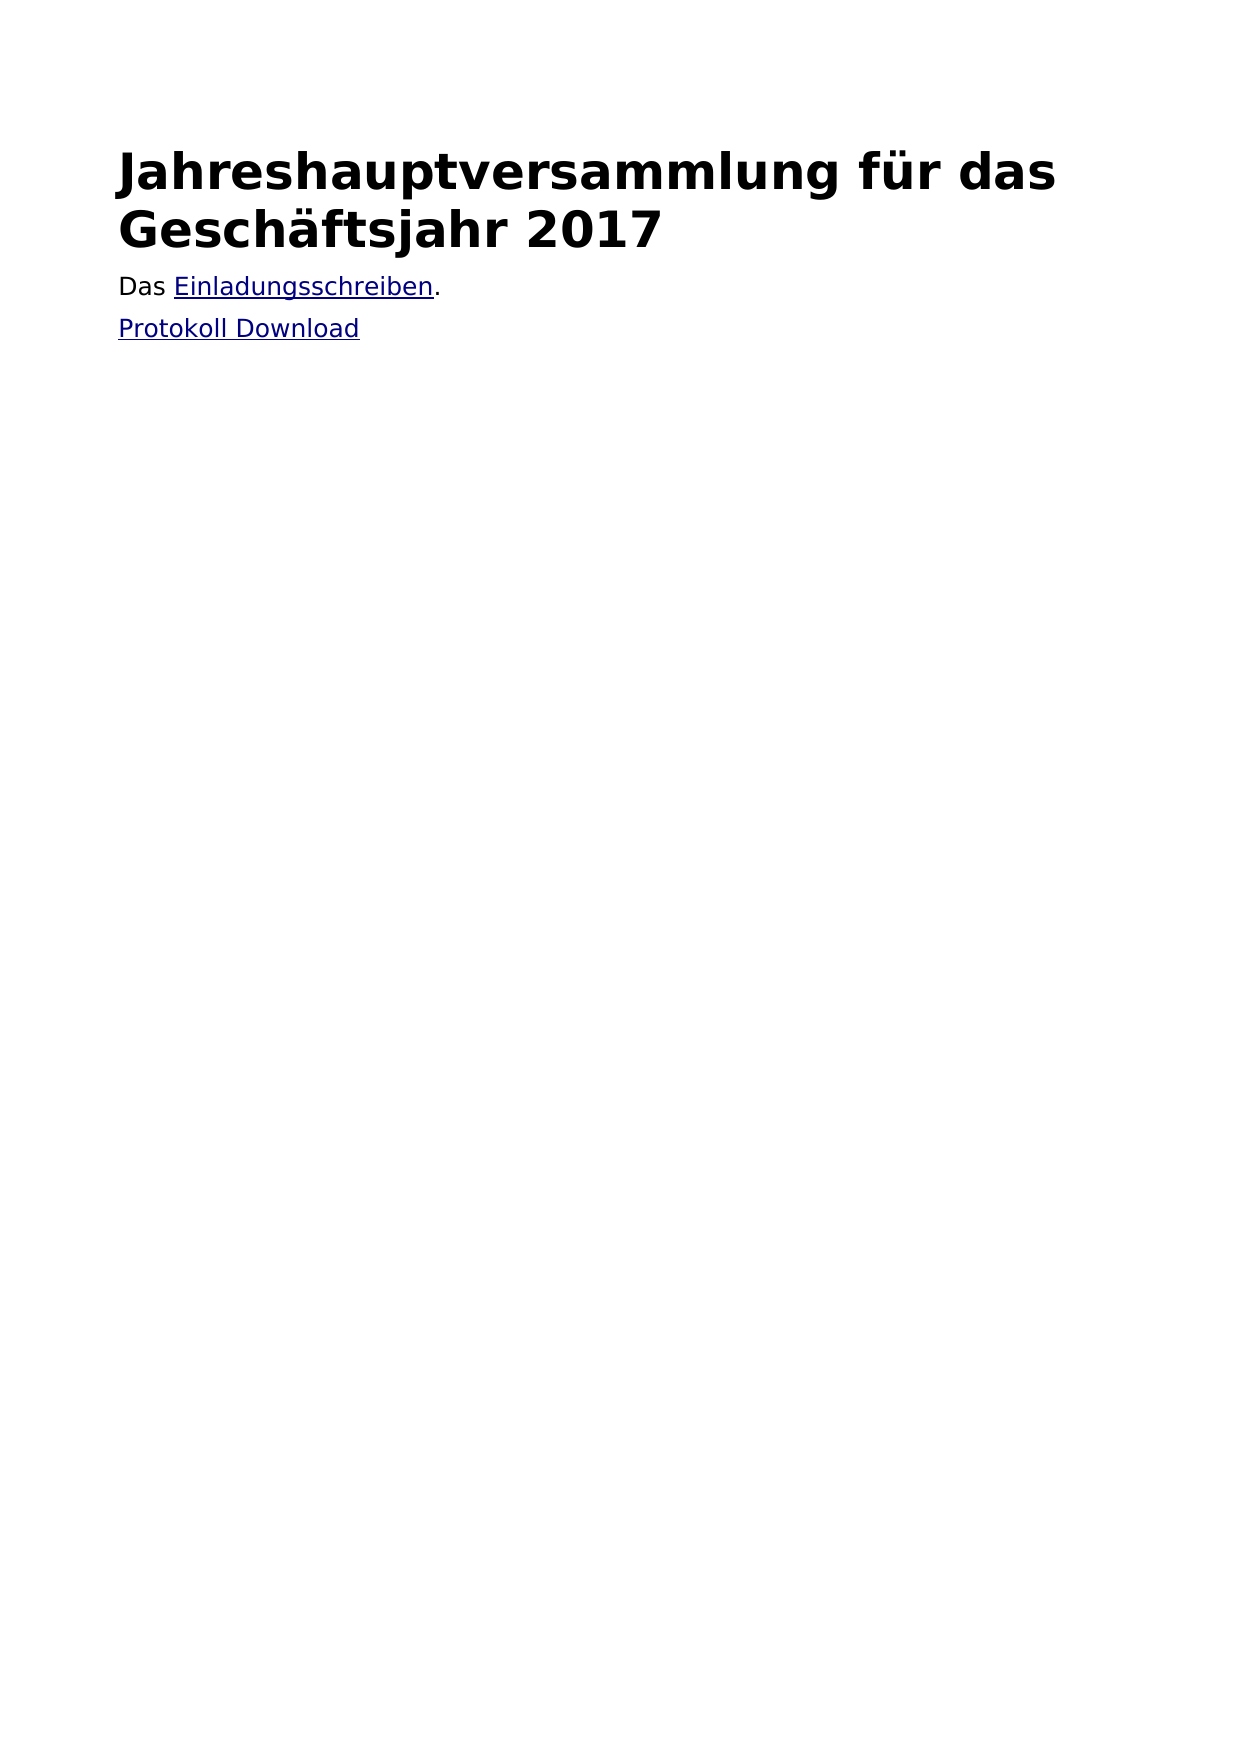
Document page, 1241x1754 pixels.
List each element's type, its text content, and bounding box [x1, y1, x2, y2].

text Protokoll Download [118, 314, 1122, 343]
subtitle Jahreshauptversammlung für das Geschäftsjahr 2017 [118, 143, 1122, 259]
text Das Einladungsschreiben. [118, 272, 1122, 301]
